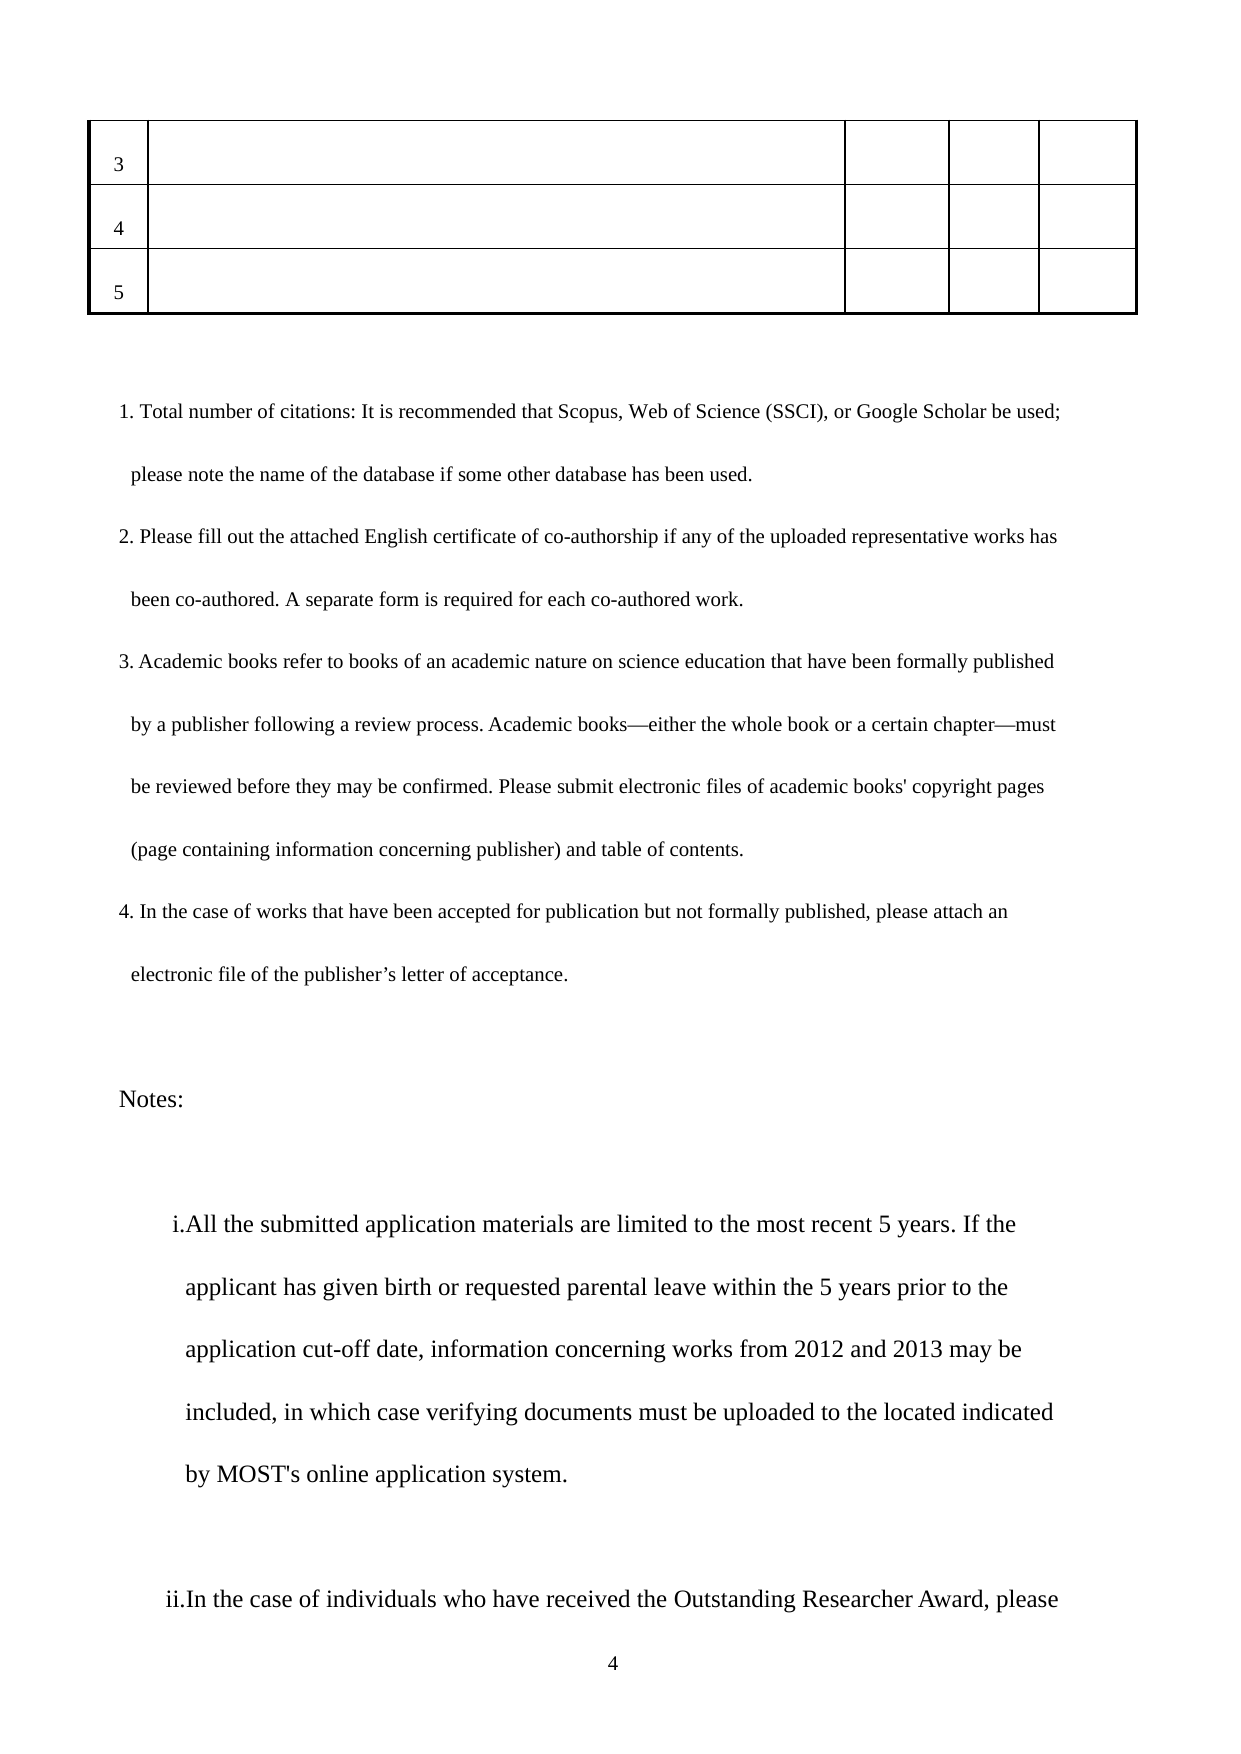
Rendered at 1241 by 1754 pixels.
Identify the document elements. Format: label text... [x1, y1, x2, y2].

text 3. Academic books refer to books of an academic nature on science education that have been formally published by a publisher following a review process. Academic books—either the whole book or a certain chapter—must be reviewed before they may be confirmed. Please submit electronic files of academic books' copyright pages (page containing information concerning publisher) and table of contents. [118, 619, 1078, 869]
table_cell [1040, 185, 1135, 248]
table_cell [950, 185, 1038, 248]
table_cell [950, 249, 1038, 312]
table_cell [846, 185, 948, 248]
table_cell [149, 185, 844, 248]
table_cell 5 [91, 249, 147, 312]
table_cell 3 [91, 121, 147, 184]
table_cell [149, 121, 844, 184]
table_cell [1040, 249, 1135, 312]
table_cell [846, 121, 948, 184]
text 4. In the case of works that have been accepted for publication but not formally published, please attach an electronic file of the publisher’s letter of acceptance. [118, 869, 1093, 994]
table_cell [950, 121, 1038, 184]
list All the submitted application materials are limited to the most recent 5 years. If the applicant has given birth or requested parental leave within the 5 years prior to the application cut-off date, information concerning works from 2012 and 2013 may be included, in which case verifying documents must be uploaded to the located indicated by MOST's online application system. [165, 1182, 1065, 1494]
text Notes: [118, 1057, 1065, 1119]
table_cell [1040, 121, 1135, 184]
text 2. Please fill out the attached English certificate of co-authorship if any of the uploaded representative works has been co-authored. A separate form is required for each co-authored work. [118, 494, 1093, 619]
text 1. Total number of citations: It is recommended that Scopus, Web of Science (SSCI), or Google Scholar be used; please note the name of the database if some other database has been used. [118, 369, 1093, 494]
table_cell [846, 249, 948, 312]
table_cell [149, 249, 844, 312]
list In the case of individuals who have received the Outstanding Researcher Award, please [165, 1557, 1065, 1619]
table_cell 4 [91, 185, 147, 248]
